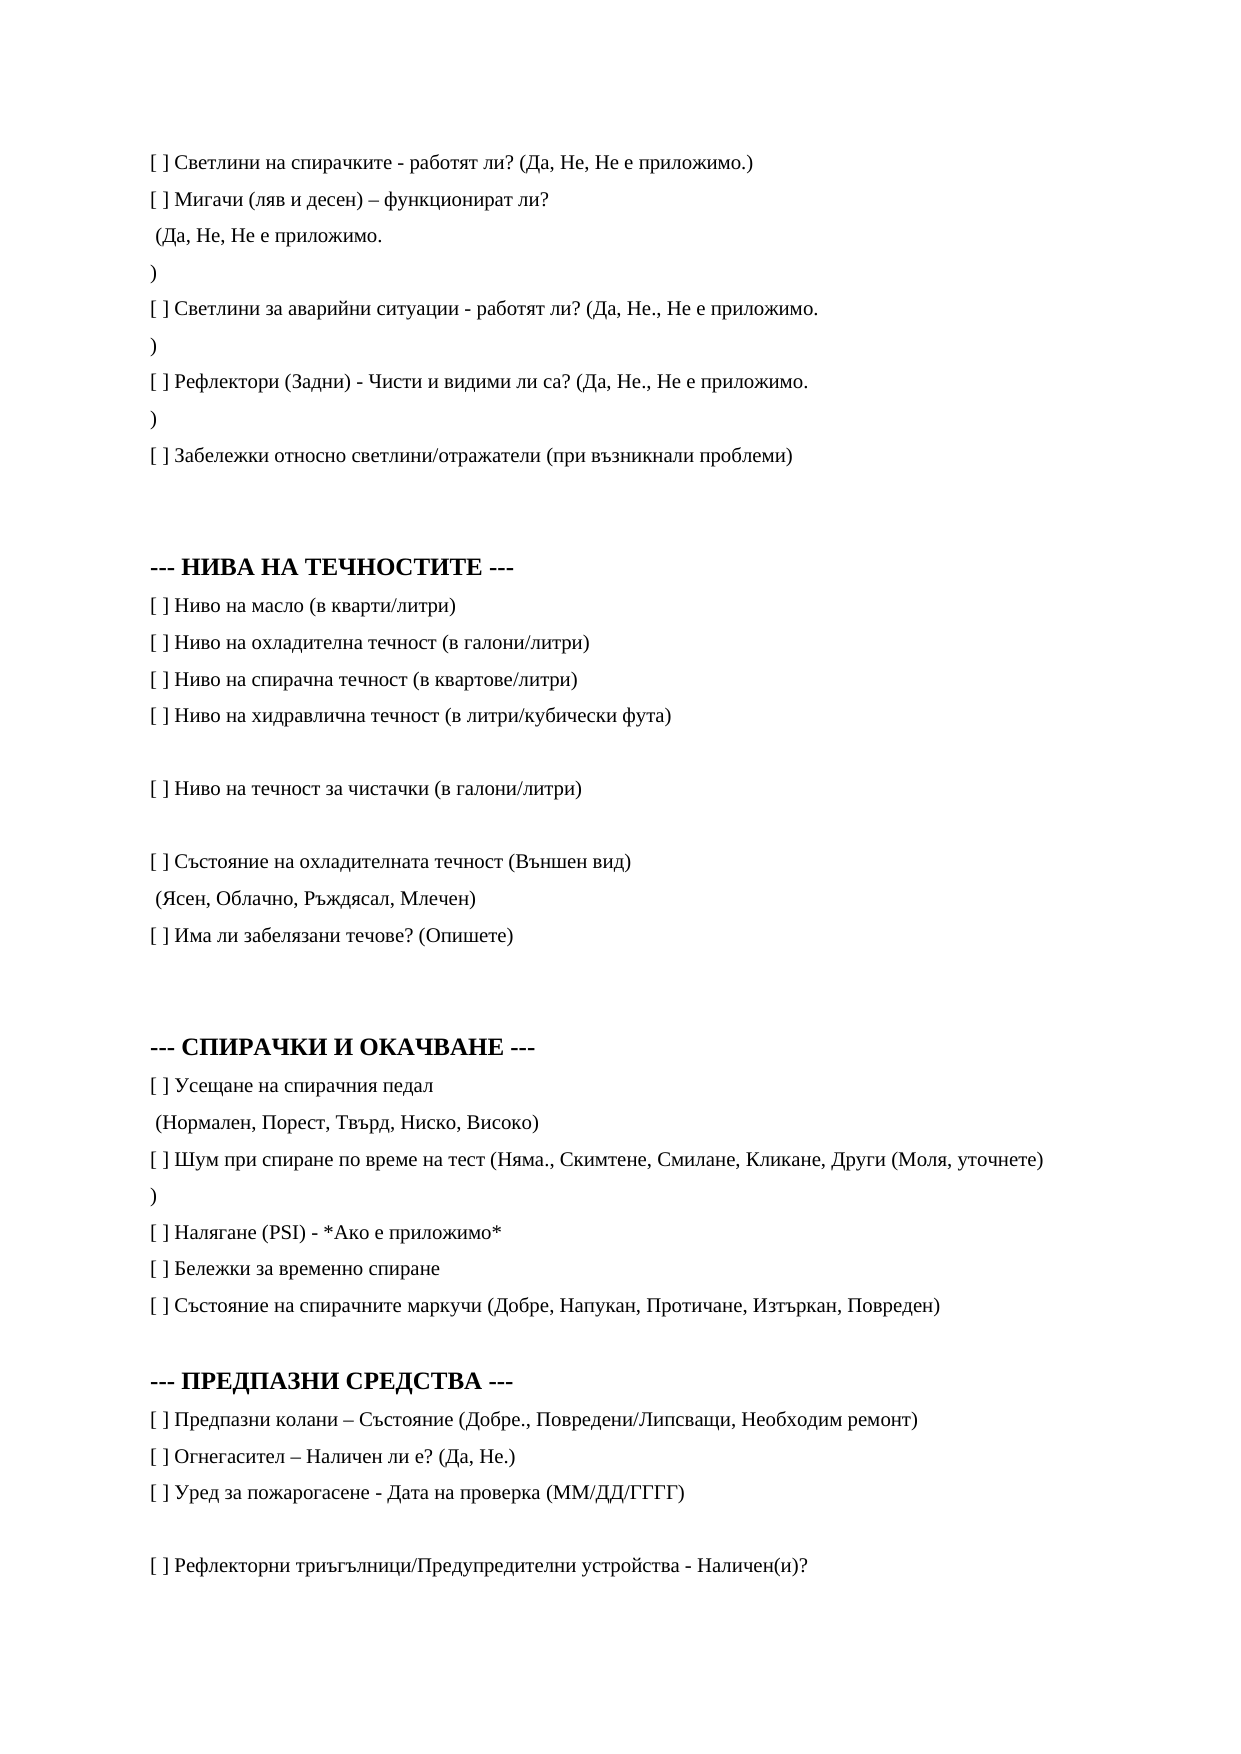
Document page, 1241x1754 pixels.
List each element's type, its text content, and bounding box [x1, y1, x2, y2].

text [ ] Светлини за аварийни ситуации - работят ли? (Да, Не., Не е приложимо. [150, 296, 1090, 320]
text [ ] Забележки относно светлини/отражатели (при възникнали проблеми) [150, 442, 1090, 467]
text [ ] Предпазни колани – Състояние (Добре., Повредени/Липсващи, Необходим ремонт) [150, 1407, 1090, 1431]
text [ ] Уред за пожарогасене - Дата на проверка (ММ/ДД/ГГГГ) [150, 1480, 1090, 1504]
text [ ] Ниво на масло (в кварти/литри) [150, 593, 1090, 617]
text ) [150, 1183, 1090, 1207]
text [ ] Усещане на спирачния педал [150, 1073, 1090, 1097]
text ) [150, 333, 1090, 357]
text (Да, Не, Не е приложимо. [150, 223, 1090, 247]
text [ ] Състояние на охладителната течност (Външен вид) [150, 849, 1090, 873]
text [ ] Мигачи (ляв и десен) – функционират ли? [150, 187, 1090, 211]
text ) [150, 260, 1090, 284]
text [ ] Ниво на охладителна течност (в галони/литри) [150, 630, 1090, 654]
text --- ПРЕДПАЗНИ СРЕДСТВА --- [150, 1366, 1090, 1395]
text [ ] Ниво на хидравлична течност (в литри/кубически фута) [150, 703, 1090, 727]
text [ ] Бележки за временно спиране [150, 1256, 1090, 1280]
text (Ясен, Облачно, Ръждясал, Млечен) [150, 886, 1090, 910]
text --- СПИРАЧКИ И ОКАЧВАНЕ --- [150, 1032, 1090, 1061]
text [ ] Има ли забелязани течове? (Опишете) [150, 922, 1090, 947]
text ) [150, 406, 1090, 430]
text [ ] Състояние на спирачните маркучи (Добре, Напукан, Протичане, Изтъркан, Повреден) [150, 1293, 1090, 1317]
text [ ] Налягане (PSI) - *Ако е приложимо* [150, 1220, 1090, 1244]
text [ ] Рефлекторни триъгълници/Предупредителни устройства - Наличен(и)? [150, 1553, 1090, 1577]
text [ ] Ниво на течност за чистачки (в галони/литри) [150, 776, 1090, 800]
text [ ] Шум при спиране по време на тест (Няма., Скимтене, Смилане, Кликане, Други (Моля, уточнете) [150, 1147, 1090, 1171]
text --- НИВА НА ТЕЧНОСТИТЕ --- [150, 552, 1090, 581]
text [ ] Ниво на спирачна течност (в квартове/литри) [150, 667, 1090, 691]
text (Нормален, Порест, Твърд, Ниско, Високо) [150, 1110, 1090, 1134]
text [ ] Светлини на спирачките - работят ли? (Да, Не, Не е приложимо.) [150, 150, 1090, 174]
text [ ] Рефлектори (Задни) - Чисти и видими ли са? (Да, Не., Не е приложимо. [150, 369, 1090, 393]
text [ ] Огнегасител – Наличен ли е? (Да, Не.) [150, 1444, 1090, 1468]
